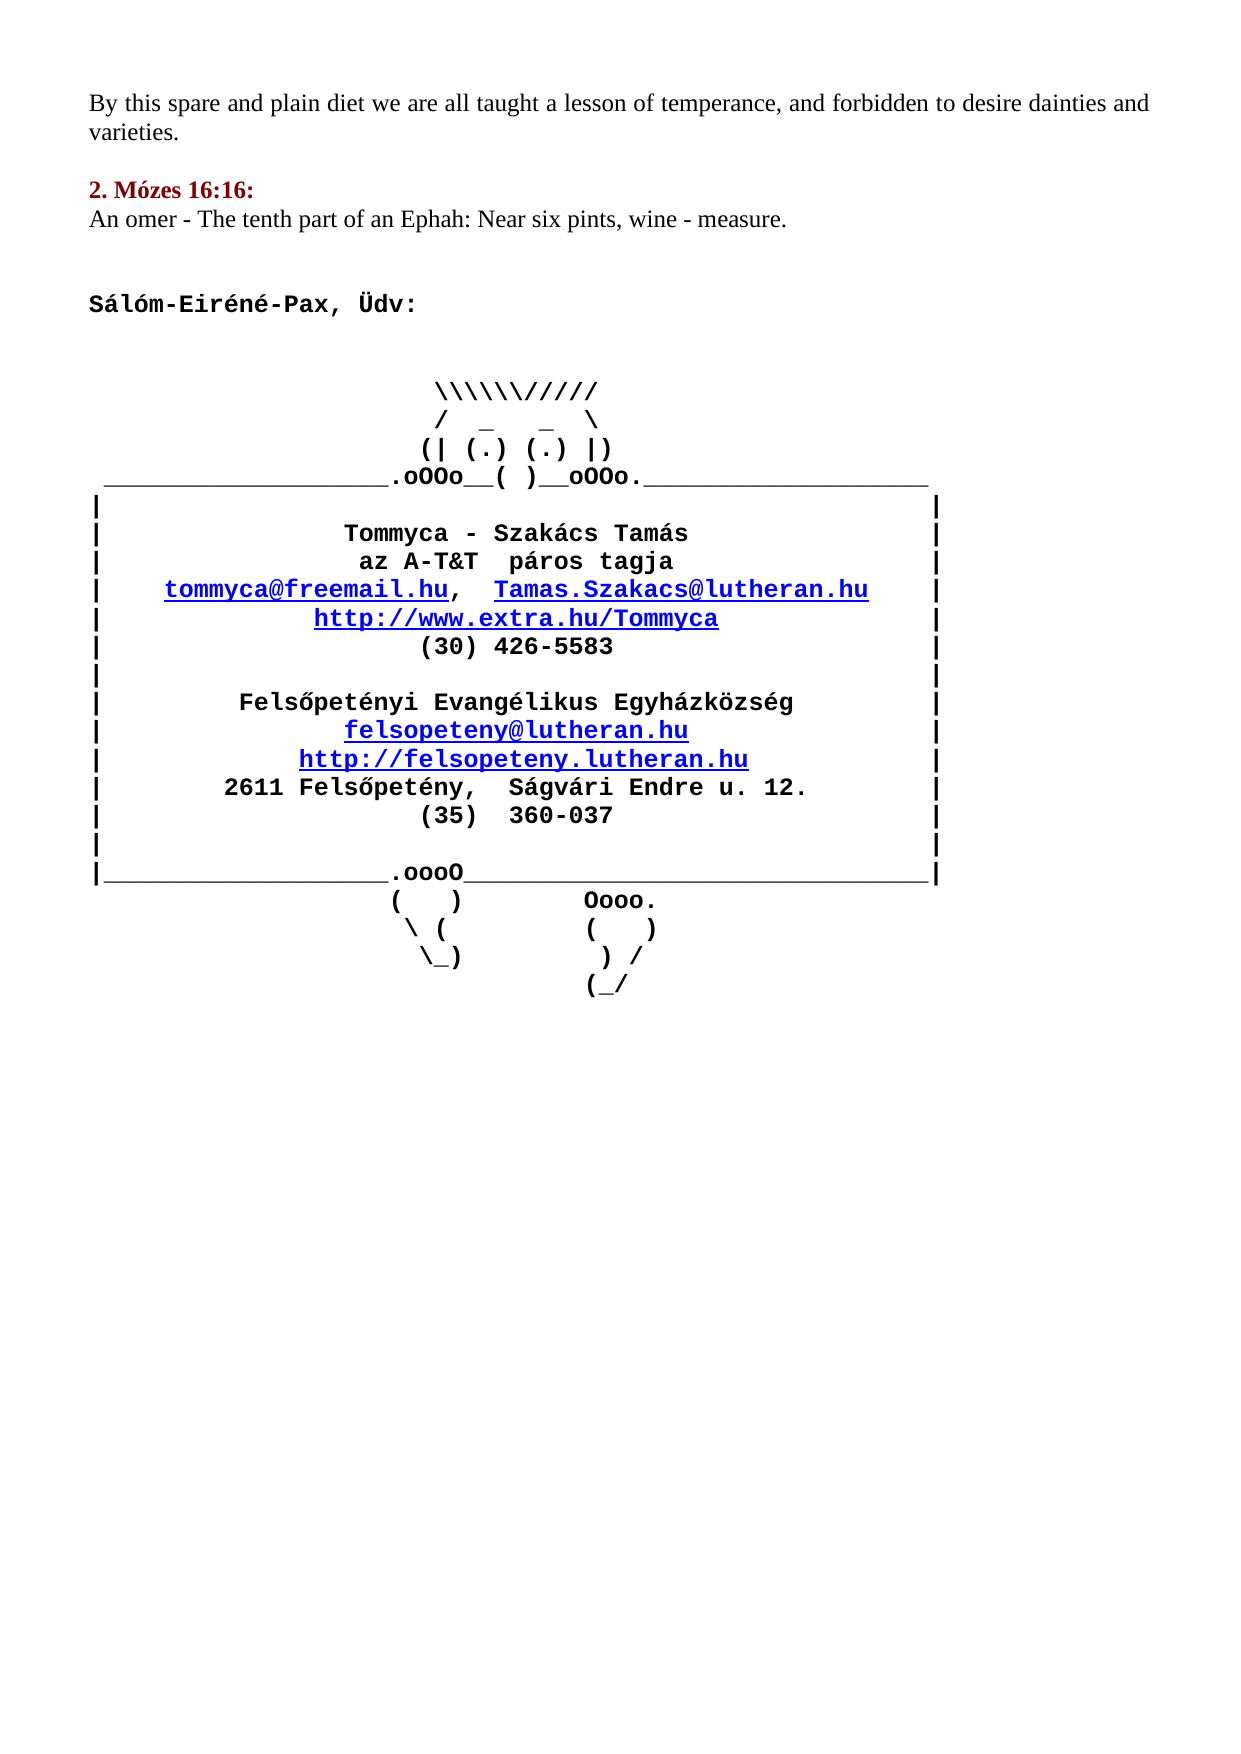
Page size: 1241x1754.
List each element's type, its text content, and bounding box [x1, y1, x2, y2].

text By this spare and plain diet we are all taught a lesson of temperance, and forbidden to desire dainties and varieties. [88, 88, 1152, 146]
text An omer - The tenth part of an Ephah: Near six pints, wine - measure. [88, 204, 1152, 233]
text \\\\\\///// / _ _ \ (| (.) (.) |) ___________________.oOOo__( )__oOOo.___________________ | | | Tommyca - Szakács Tamás | | az A-T&T páros tagja | | tommyca@freemail.hu, Tamas.Szakacs@lutheran.hu | | http://www.extra.hu/Tommyca | | (30) 426-5583 | | | | Felsőpetényi Evangélikus Egyházközség | | felsopeteny@lutheran.hu | | http://felsopeteny.lutheran.hu | | 2611 Felsőpetény, Ságvári Endre u. 12. | | (35) 360-037 | | | |___________________.oooO_______________________________| ( ) Oooo. \ ( ( ) \_) ) / (_/ [88, 379, 1152, 1000]
text 2. Mózes 16:16: [88, 176, 1152, 204]
text Sálóm-Eiréné-Pax, Üdv: [88, 292, 1152, 320]
